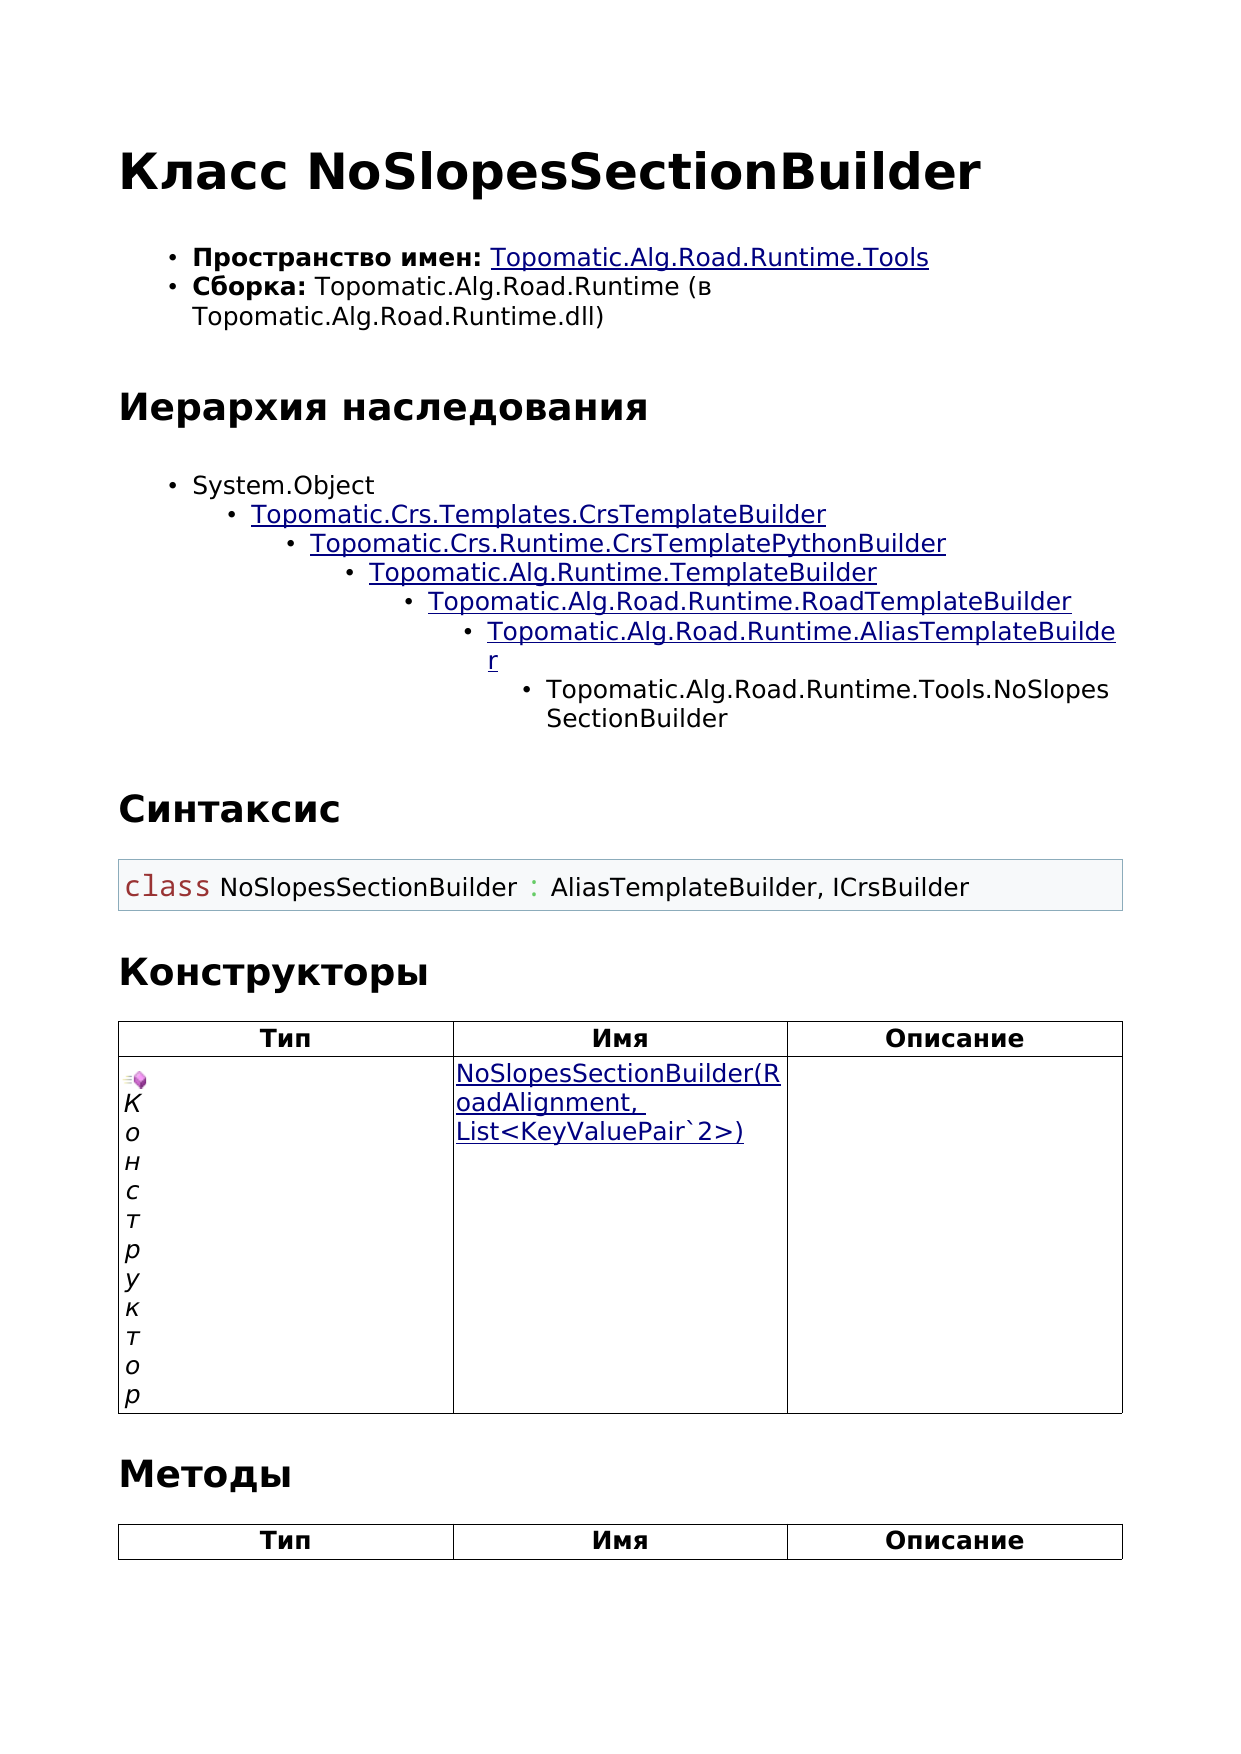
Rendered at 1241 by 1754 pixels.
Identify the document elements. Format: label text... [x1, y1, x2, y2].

list Topomatic.Alg.Road.Runtime.RoadTemplateBuilder [413, 588, 1122, 617]
table_cell NoSlopesSectionBuilder(RoadAlignment, List<KeyValuePair`2>) [454, 1057, 787, 1413]
list Topomatic.Alg.Runtime.TemplateBuilder [354, 558, 1122, 588]
table_header Имя [454, 1022, 787, 1056]
subtitle Конструкторы [118, 950, 1122, 994]
list Topomatic.Alg.Road.Runtime.AliasTemplateBuilder [472, 617, 1122, 675]
table_header Имя [454, 1525, 787, 1559]
subtitle Синтаксис [118, 788, 1122, 832]
table_cell [788, 1057, 1122, 1413]
table_header Описание [788, 1525, 1122, 1559]
list Topomatic.Crs.Runtime.CrsTemplatePythonBuilder [295, 529, 1122, 558]
table_header class NoSlopesSectionBuilder : AliasTemplateBuilder, ICrsBuilder [119, 860, 1122, 910]
table_header Тип [119, 1022, 453, 1056]
list Topomatic.Crs.Templates.CrsTemplateBuilder [236, 500, 1122, 529]
picture [121, 1071, 147, 1089]
subtitle Иерархия наследования [118, 385, 1122, 429]
list System.Object [177, 471, 1122, 500]
table_header Описание [788, 1022, 1122, 1056]
subtitle Методы [118, 1453, 1122, 1496]
subtitle Класс NoSlopesSectionBuilder [118, 143, 1122, 201]
table_header Тип [119, 1525, 453, 1559]
list Сборка: Topomatic.Alg.Road.Runtime (в Topomatic.Alg.Road.Runtime.dll) [177, 272, 1122, 331]
list Topomatic.Alg.Road.Runtime.Tools.NoSlopesSectionBuilder [531, 675, 1122, 733]
list Пространство имен: Topomatic.Alg.Road.Runtime.Tools [177, 243, 1122, 272]
table_cell [119, 1057, 453, 1413]
